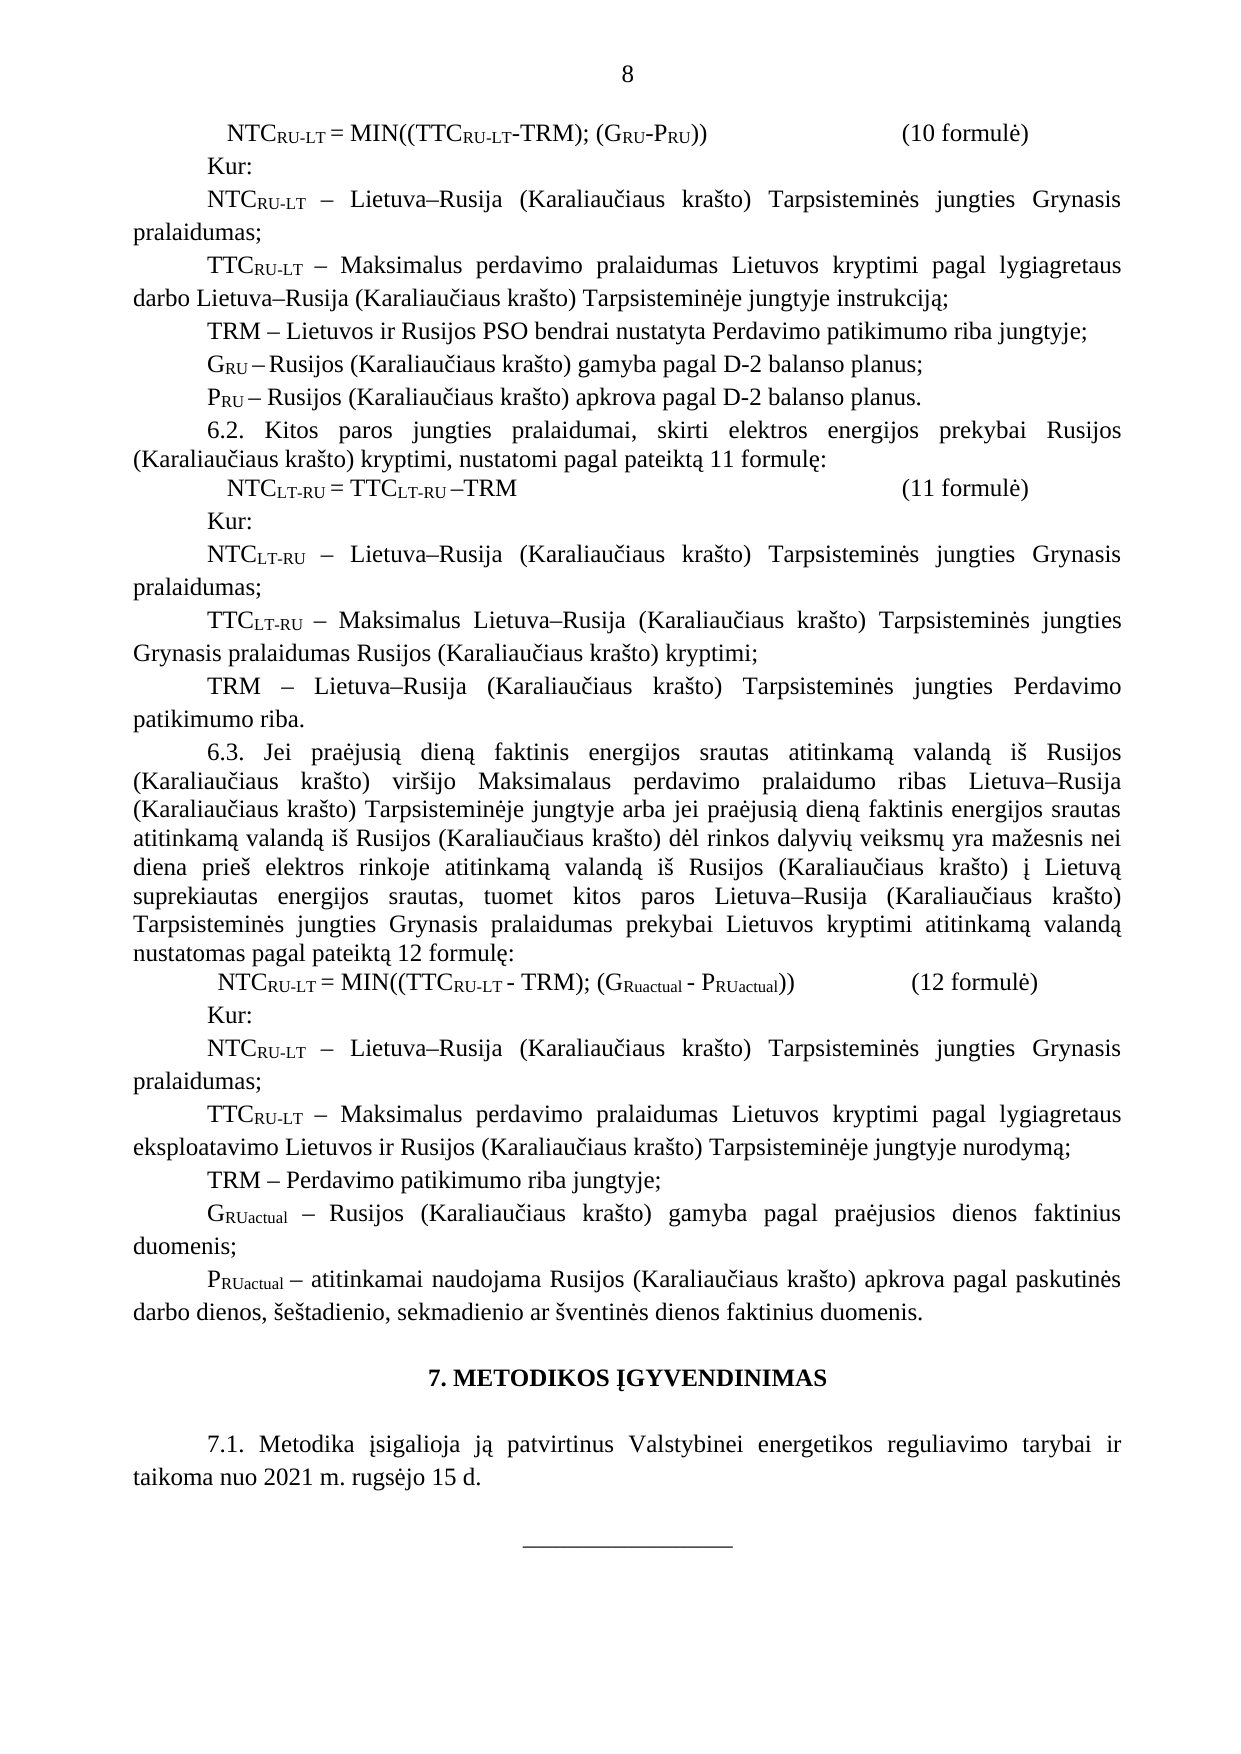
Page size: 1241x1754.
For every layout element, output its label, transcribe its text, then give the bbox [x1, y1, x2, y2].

text NTCRU-LT = MIN((TTCRU-LT - TRM); (GRuactual - PRUactual)) (12 formulė) [133, 967, 1122, 996]
text PRUactual – atitinkamai naudojama Rusijos (Karaliaučiaus krašto) apkrova pagal paskutinės darbo dienos, šeštadienio, sekmadienio ar šventinės dienos faktinius duomenis. [133, 1264, 1122, 1326]
text Kur: [133, 151, 1122, 180]
text TRM – Lietuvos ir Rusijos PSO bendrai nustatyta Perdavimo patikimumo riba jungtyje; [133, 316, 1122, 345]
text TTCRU-LT – Maksimalus perdavimo pralaidumas Lietuvos kryptimi pagal lygiagretaus darbo Lietuva‒Rusija (Karaliaučiaus krašto) Tarpsisteminėje jungtyje instrukciją; [133, 250, 1122, 312]
text ______________ [133, 1524, 1122, 1552]
text TTCLT-RU – Maksimalus Lietuva‒Rusija (Karaliaučiaus krašto) Tarpsisteminės jungties Grynasis pralaidumas Rusijos (Karaliaučiaus krašto) kryptimi; [133, 605, 1122, 667]
text Kur: [133, 1000, 1122, 1029]
text GRUactual – Rusijos (Karaliaučiaus krašto) gamyba pagal praėjusios dienos faktinius duomenis; [133, 1198, 1122, 1260]
text GRU – Rusijos (Karaliaučiaus krašto) gamyba pagal D-2 balanso planus; [133, 349, 1122, 378]
text TRM – Lietuva‒Rusija (Karaliaučiaus krašto) Tarpsisteminės jungties Perdavimo patikimumo riba. [133, 671, 1122, 733]
text NTCLT-RU = TTCLT-RU –TRM (11 formulė) [133, 473, 1122, 502]
text 7.1. Metodika įsigalioja ją patvirtinus Valstybinei energetikos reguliavimo tarybai ir taikoma nuo 2021 m. rugsėjo 15 d. [133, 1429, 1122, 1491]
text TRM – Perdavimo patikimumo riba jungtyje; [133, 1165, 1122, 1194]
text Kur: [133, 506, 1122, 534]
text NTCRU-LT = MIN((TTCRU-LT-TRM); (GRU-PRU)) (10 formulė) [133, 118, 1122, 147]
text NTCLT-RU – Lietuva‒Rusija (Karaliaučiaus krašto) Tarpsisteminės jungties Grynasis pralaidumas; [133, 539, 1122, 601]
text 7. METODIKOS ĮGYVENDINIMAS [133, 1363, 1122, 1392]
text TTCRU-LT – Maksimalus perdavimo pralaidumas Lietuvos kryptimi pagal lygiagretaus eksploatavimo Lietuvos ir Rusijos (Karaliaučiaus krašto) Tarpsisteminėje jungtyje nurodymą; [133, 1099, 1122, 1161]
text PRU – Rusijos (Karaliaučiaus krašto) apkrova pagal D-2 balanso planus. [133, 382, 1122, 411]
text NTCRU-LT – Lietuva‒Rusija (Karaliaučiaus krašto) Tarpsisteminės jungties Grynasis pralaidumas; [133, 184, 1122, 246]
text NTCRU-LT – Lietuva‒Rusija (Karaliaučiaus krašto) Tarpsisteminės jungties Grynasis pralaidumas; [133, 1033, 1122, 1095]
text 6.2. Kitos paros jungties pralaidumai, skirti elektros energijos prekybai Rusijos (Karaliaučiaus krašto) kryptimi, nustatomi pagal pateiktą 11 formulę: [133, 415, 1122, 473]
text 6.3. Jei praėjusią dieną faktinis energijos srautas atitinkamą valandą iš Rusijos (Karaliaučiaus krašto) viršijo Maksimalaus perdavimo pralaidumo ribas Lietuva–Rusija (Karaliaučiaus krašto) Tarpsisteminėje jungtyje arba jei praėjusią dieną faktinis energijos srautas atitinkamą valandą iš Rusijos (Karaliaučiaus krašto) dėl rinkos dalyvių veiksmų yra mažesnis nei diena prieš elektros rinkoje atitinkamą valandą iš Rusijos (Karaliaučiaus krašto) į Lietuvą suprekiautas energijos srautas, tuomet kitos paros Lietuva–Rusija (Karaliaučiaus krašto) Tarpsisteminės jungties Grynasis pralaidumas prekybai Lietuvos kryptimi atitinkamą valandą nustatomas pagal pateiktą 12 formulę: [133, 737, 1122, 967]
